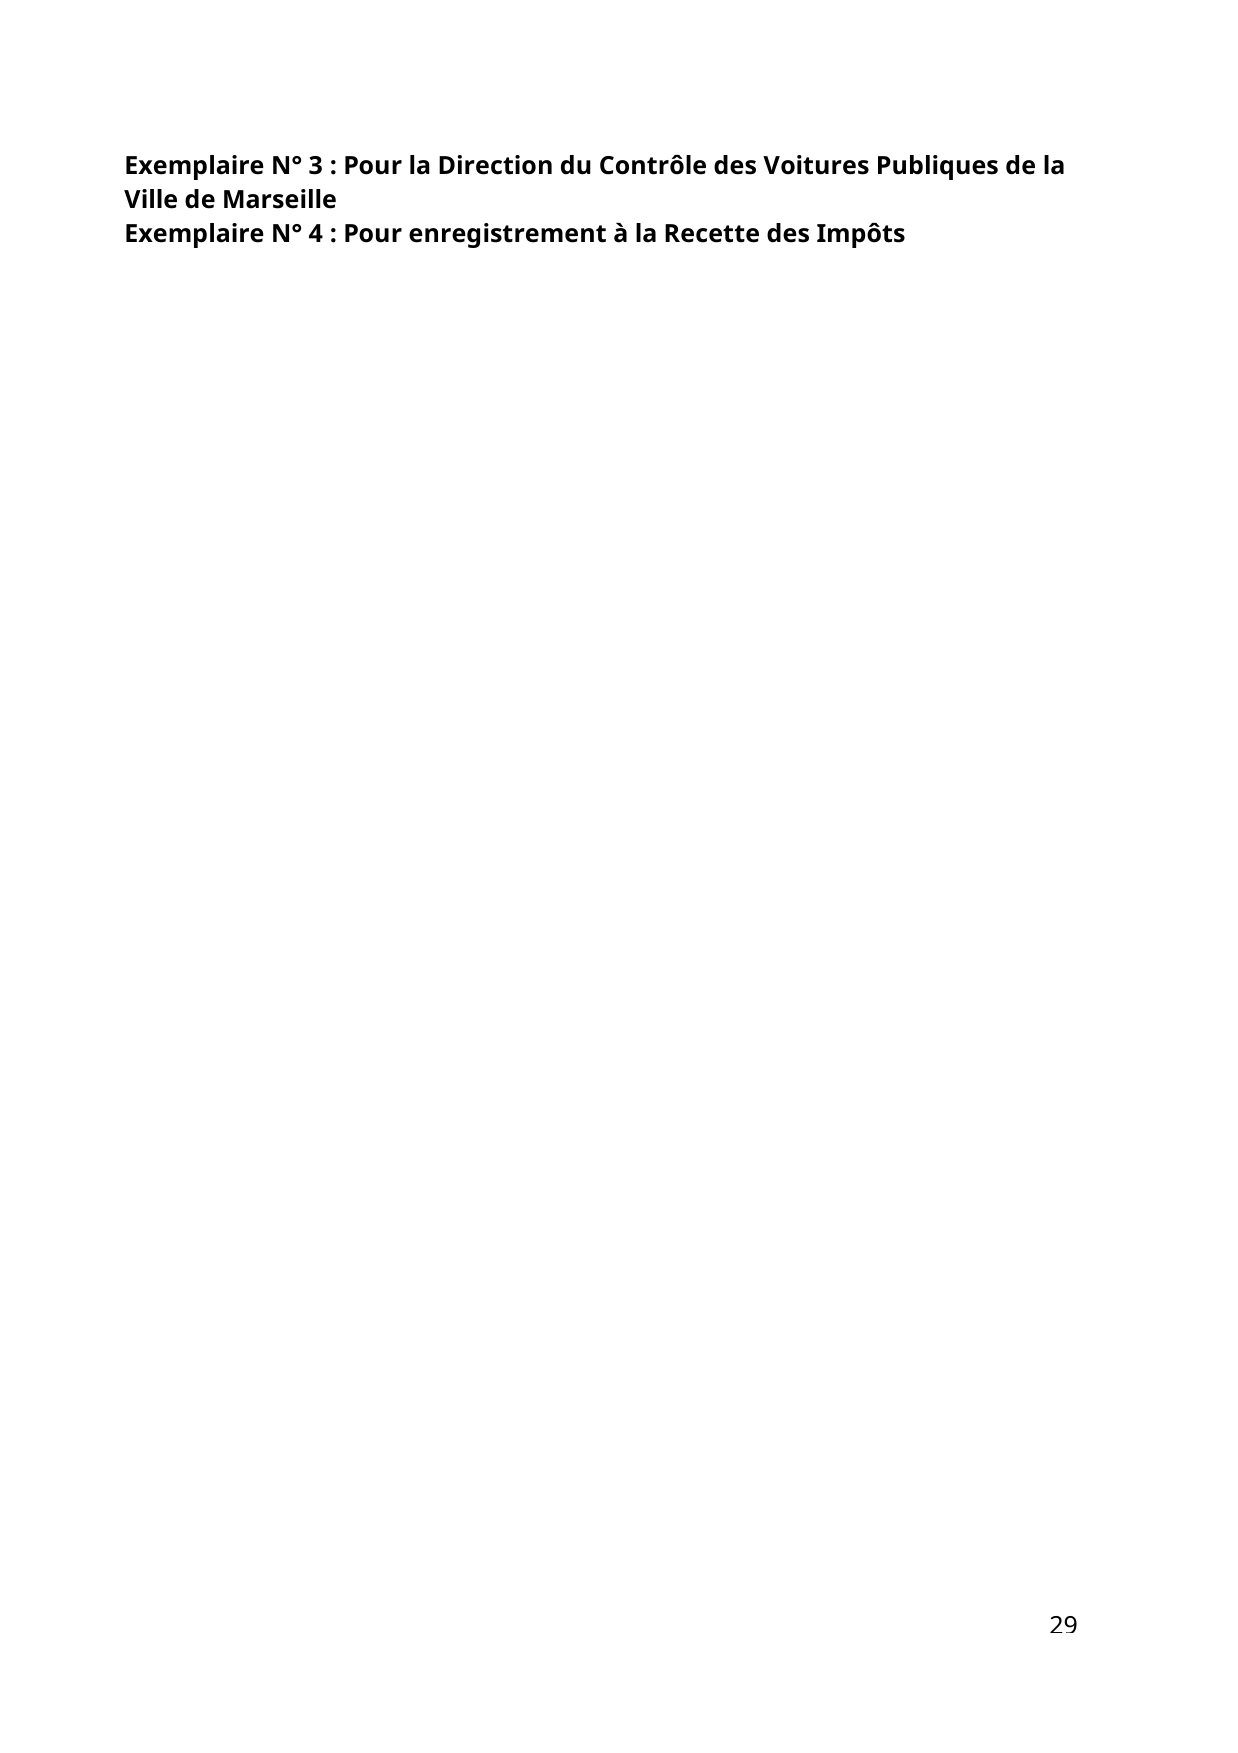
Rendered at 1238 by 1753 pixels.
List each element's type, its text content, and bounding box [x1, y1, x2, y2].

text Exemplaire N° 4 : Pour enregistrement à la Recette des Impôts [124, 216, 1112, 249]
text Exemplaire N° 3 : Pour la Direction du Contrôle des Voitures Publiques de la Ville de Marseille [124, 148, 1112, 216]
